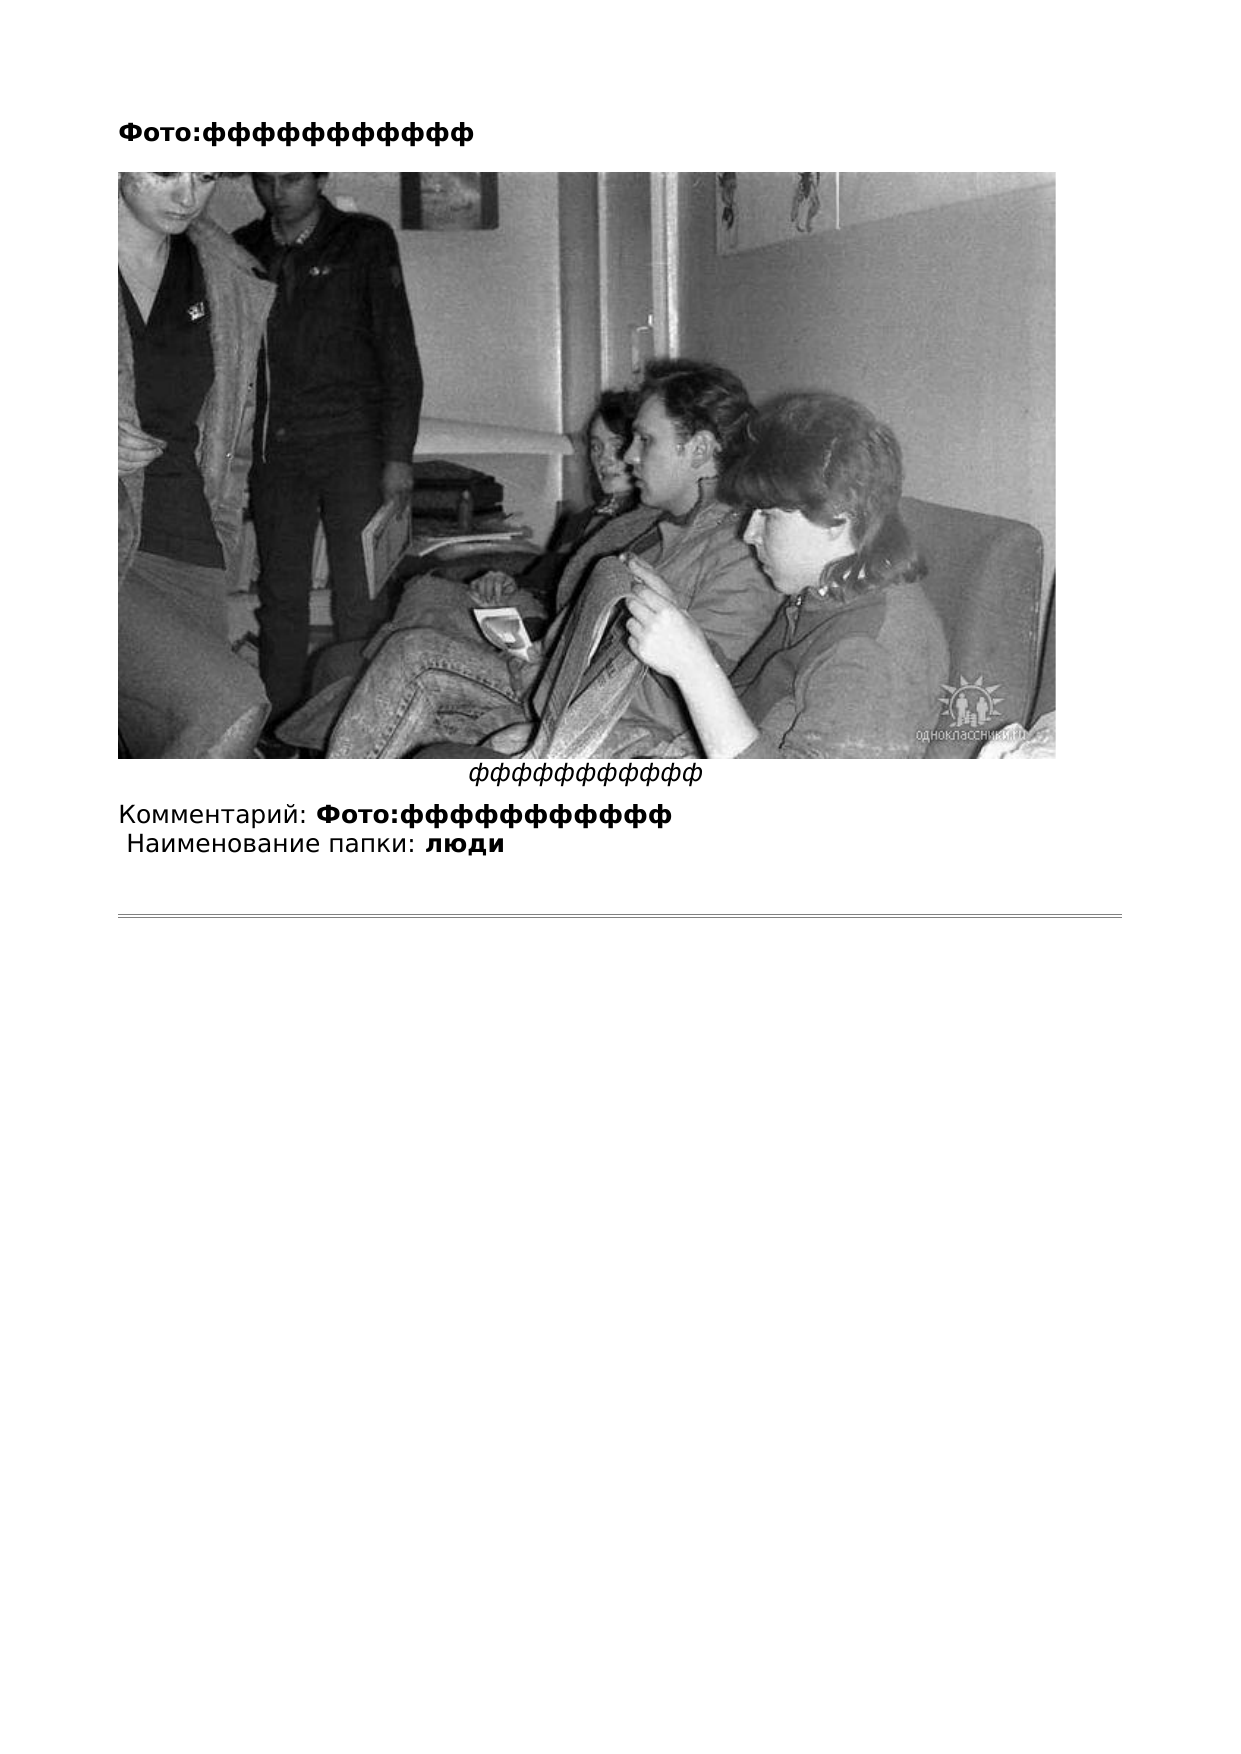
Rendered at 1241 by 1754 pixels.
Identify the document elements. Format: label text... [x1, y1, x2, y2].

text Комментарий: Фото:ффффффффффф Наименование папки: люди [118, 800, 1122, 887]
subtitle Фото:ффффффффффф [118, 118, 1122, 147]
text ффффффффффф [118, 759, 1056, 787]
picture [118, 172, 1056, 759]
